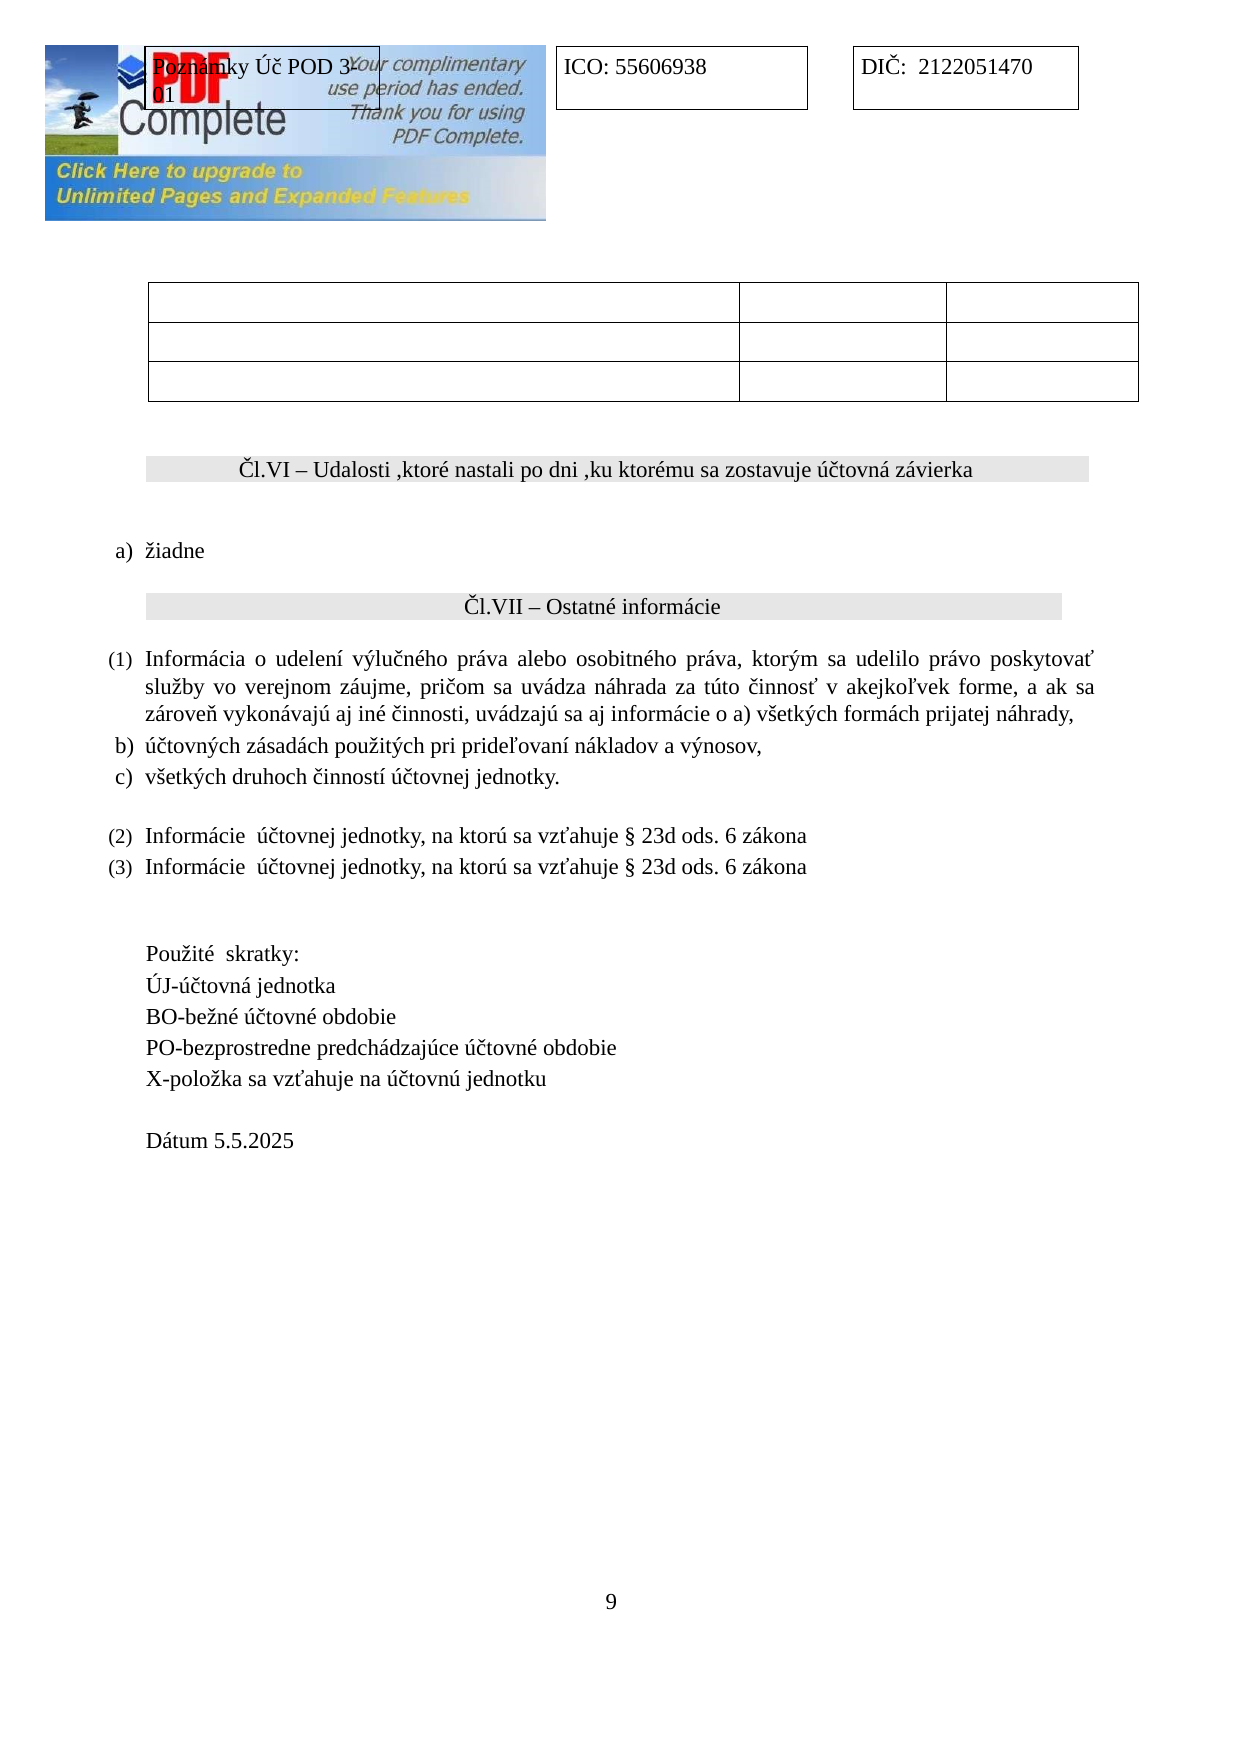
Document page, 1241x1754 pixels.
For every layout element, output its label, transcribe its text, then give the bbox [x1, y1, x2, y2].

text Čl.VII – Ostatné informácie [146, 593, 1062, 620]
list Informácie účtovnej jednotky, na ktorú sa vzťahuje § 23d ods. 6 zákona [108, 822, 1096, 848]
table_cell [947, 362, 1138, 401]
list Informácia o udelení výlučného práva alebo osobitného práva, ktorým sa udelilo právo poskytovať služby vo verejnom záujme, pričom sa uvádza náhrada za túto činnosť v akejkoľvek forme, a ak sa zároveň vykonávajú aj iné činnosti, uvádzajú sa aj informácie o a) všetkých formách prijatej náhrady, [108, 645, 1096, 727]
text PO-bezprostredne predchádzajúce účtovné obdobie [146, 1034, 1096, 1060]
text BO-bežné účtovné obdobie [146, 1003, 1096, 1029]
table_cell [740, 323, 946, 361]
table_cell [740, 283, 946, 322]
list žiadne [115, 537, 1096, 564]
table_cell [149, 283, 739, 322]
table_cell [947, 283, 1138, 322]
text Použité skratky: [146, 941, 1096, 967]
list všetkých druhoch činností účtovnej jednotky. [115, 763, 1096, 789]
table_cell [947, 323, 1138, 361]
list Informácie účtovnej jednotky, na ktorú sa vzťahuje § 23d ods. 6 zákona [108, 853, 1096, 880]
text X-položka sa vzťahuje na účtovnú jednotku [146, 1065, 1096, 1091]
text ÚJ-účtovná jednotka [146, 972, 1096, 998]
text Čl.VI – Udalosti ,ktoré nastali po dni ,ku ktorému sa zostavuje účtovná závierka [146, 456, 1089, 482]
table_cell [149, 362, 739, 401]
table_cell [149, 323, 739, 361]
table_cell [740, 362, 946, 401]
list účtovných zásadách použitých pri prideľovaní nákladov a výnosov, [115, 732, 1096, 758]
text Dátum 5.5.2025 [146, 1128, 1096, 1154]
